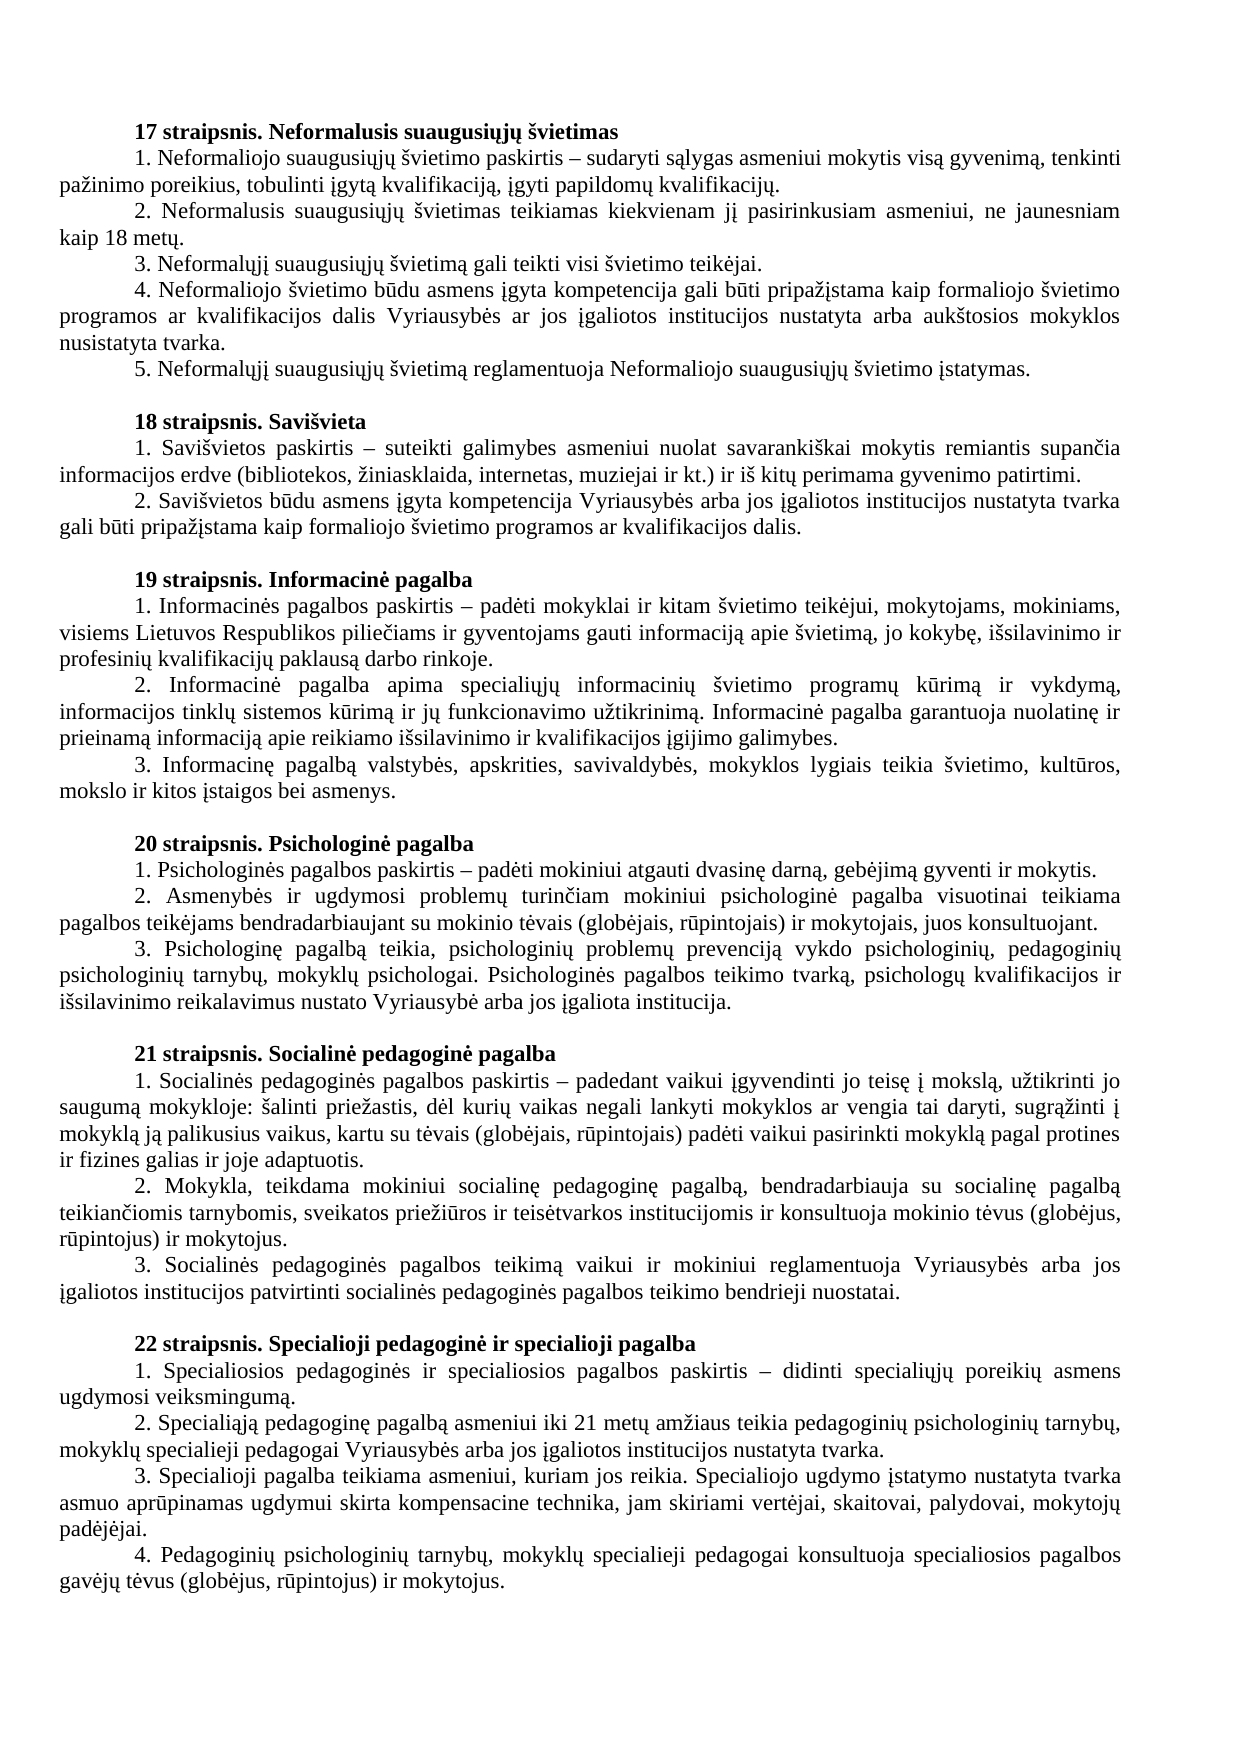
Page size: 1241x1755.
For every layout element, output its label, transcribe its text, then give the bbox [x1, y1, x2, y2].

text 2. Specialiąją pedagoginę pagalbą asmeniui iki 21 metų amžiaus teikia pedagoginių psichologinių tarnybų, mokyklų specialieji pedagogai Vyriausybės arba jos įgaliotos institucijos nustatyta tvarka. [59, 1409, 1122, 1462]
text 21 straipsnis. Socialinė pedagoginė pagalba [59, 1041, 1122, 1067]
text 3. Neformalųjį suaugusiųjų švietimą gali teikti visi švietimo teikėjai. [59, 250, 1122, 276]
text 3. Psichologinę pagalbą teikia, psichologinių problemų prevenciją vykdo psichologinių, pedagoginių psichologinių tarnybų, mokyklų psichologai. Psichologinės pagalbos teikimo tvarką, psichologų kvalifikacijos ir išsilavinimo reikalavimus nustato Vyriausybė arba jos įgaliota institucija. [59, 935, 1122, 1014]
text 2. Mokykla, teikdama mokiniui socialinę pedagoginę pagalbą, bendradarbiauja su socialinę pagalbą teikiančiomis tarnybomis, sveikatos priežiūros ir teisėtvarkos institucijomis ir konsultuoja mokinio tėvus (globėjus, rūpintojus) ir mokytojus. [59, 1172, 1122, 1251]
text 3. Socialinės pedagoginės pagalbos teikimą vaikui ir mokiniui reglamentuoja Vyriausybės arba jos įgaliotos institucijos patvirtinti socialinės pedagoginės pagalbos teikimo bendrieji nuostatai. [59, 1251, 1122, 1304]
text 4. Neformaliojo švietimo būdu asmens įgyta kompetencija gali būti pripažįstama kaip formaliojo švietimo programos ar kvalifikacijos dalis Vyriausybės ar jos įgaliotos institucijos nustatyta arba aukštosios mokyklos nusistatyta tvarka. [59, 276, 1122, 355]
text 1. Neformaliojo suaugusiųjų švietimo paskirtis – sudaryti sąlygas asmeniui mokytis visą gyvenimą, tenkinti pažinimo poreikius, tobulinti įgytą kvalifikaciją, įgyti papildomų kvalifikacijų. [59, 144, 1122, 197]
text 1. Savišvietos paskirtis – suteikti galimybes asmeniui nuolat savarankiškai mokytis remiantis supančia informacijos erdve (bibliotekos, žiniasklaida, internetas, muziejai ir kt.) ir iš kitų perimama gyvenimo patirtimi. [59, 434, 1122, 487]
text 2. Savišvietos būdu asmens įgyta kompetencija Vyriausybės arba jos įgaliotos institucijos nustatyta tvarka gali būti pripažįstama kaip formaliojo švietimo programos ar kvalifikacijos dalis. [59, 487, 1122, 540]
text 2. Neformalusis suaugusiųjų švietimas teikiamas kiekvienam jį pasirinkusiam asmeniui, ne jaunesniam kaip 18 metų. [59, 197, 1122, 250]
text 19 straipsnis. Informacinė pagalba [59, 566, 1122, 592]
text 2. Informacinė pagalba apima specialiųjų informacinių švietimo programų kūrimą ir vykdymą, informacijos tinklų sistemos kūrimą ir jų funkcionavimo užtikrinimą. Informacinė pagalba garantuoja nuolatinę ir prieinamą informaciją apie reikiamo išsilavinimo ir kvalifikacijos įgijimo galimybes. [59, 672, 1122, 751]
text 1. Informacinės pagalbos paskirtis – padėti mokyklai ir kitam švietimo teikėjui, mokytojams, mokiniams, visiems Lietuvos Respublikos piliečiams ir gyventojams gauti informaciją apie švietimą, jo kokybę, išsilavinimo ir profesinių kvalifikacijų paklausą darbo rinkoje. [59, 592, 1122, 672]
text 3. Specialioji pagalba teikiama asmeniui, kuriam jos reikia. Specialiojo ugdymo įstatymo nustatyta tvarka asmuo aprūpinamas ugdymui skirta kompensacine technika, jam skiriami vertėjai, skaitovai, palydovai, mokytojų padėjėjai. [59, 1462, 1122, 1541]
text 1. Psichologinės pagalbos paskirtis – padėti mokiniui atgauti dvasinę darną, gebėjimą gyventi ir mokytis. [59, 856, 1122, 882]
text 1. Socialinės pedagoginės pagalbos paskirtis – padedant vaikui įgyvendinti jo teisę į mokslą, užtikrinti jo saugumą mokykloje: šalinti priežastis, dėl kurių vaikas negali lankyti mokyklos ar vengia tai daryti, sugrąžinti į mokyklą ją palikusius vaikus, kartu su tėvais (globėjais, rūpintojais) padėti vaikui pasirinkti mokyklą pagal protines ir fizines galias ir joje adaptuotis. [59, 1067, 1122, 1172]
text 22 straipsnis. Specialioji pedagoginė ir specialioji pagalba [59, 1330, 1122, 1357]
text 3. Informacinę pagalbą valstybės, apskrities, savivaldybės, mokyklos lygiais teikia švietimo, kultūros, mokslo ir kitos įstaigos bei asmenys. [59, 751, 1122, 803]
text 17 straipsnis. Neformalusis suaugusiųjų švietimas [59, 118, 1122, 144]
text 5. Neformalųjį suaugusiųjų švietimą reglamentuoja Neformaliojo suaugusiųjų švietimo įstatymas. [59, 355, 1122, 382]
text 2. Asmenybės ir ugdymosi problemų turinčiam mokiniui psichologinė pagalba visuotinai teikiama pagalbos teikėjams bendradarbiaujant su mokinio tėvais (globėjais, rūpintojais) ir mokytojais, juos konsultuojant. [59, 882, 1122, 935]
text 18 straipsnis. Savišvieta [59, 408, 1122, 434]
text 20 straipsnis. Psichologinė pagalba [59, 830, 1122, 856]
text 4. Pedagoginių psichologinių tarnybų, mokyklų specialieji pedagogai konsultuoja specialiosios pagalbos gavėjų tėvus (globėjus, rūpintojus) ir mokytojus. [59, 1541, 1122, 1594]
text 1. Specialiosios pedagoginės ir specialiosios pagalbos paskirtis – didinti specialiųjų poreikių asmens ugdymosi veiksmingumą. [59, 1357, 1122, 1409]
